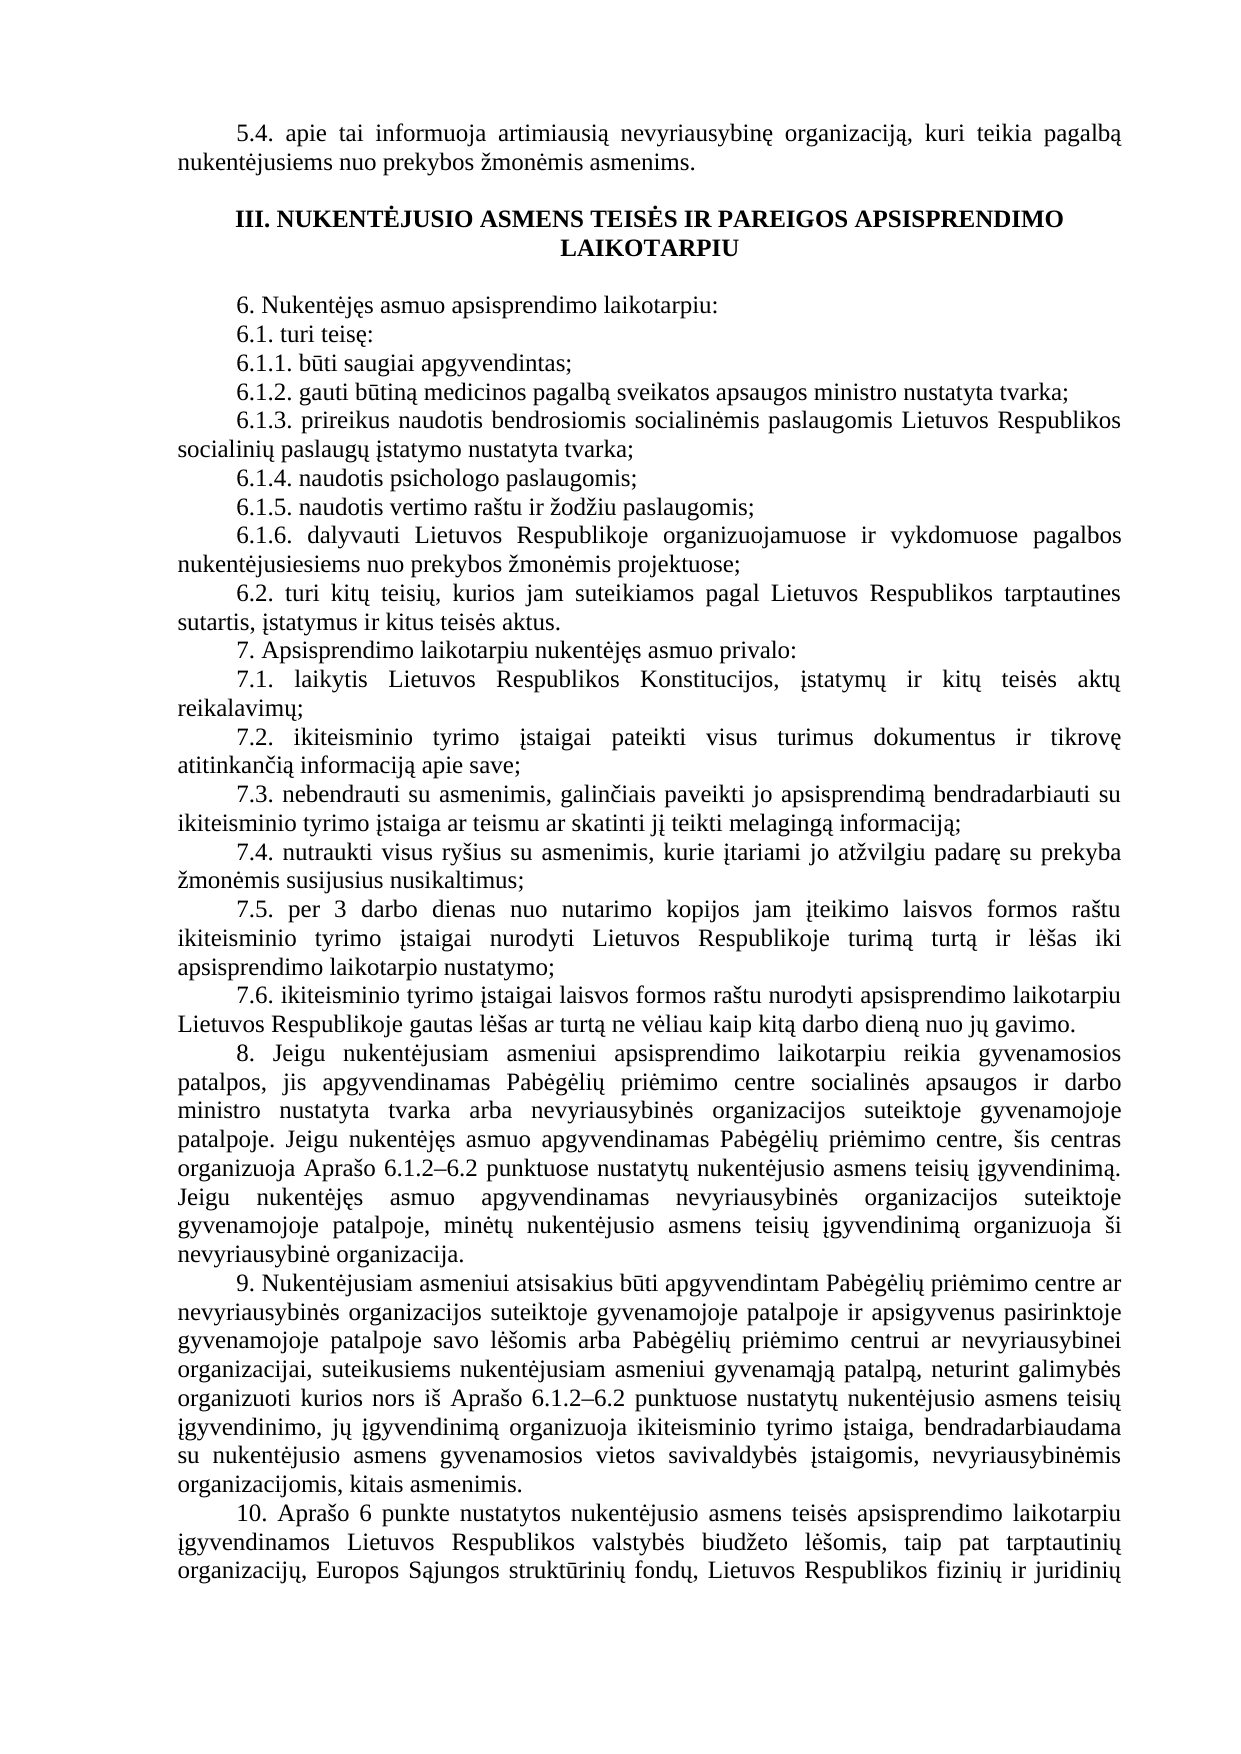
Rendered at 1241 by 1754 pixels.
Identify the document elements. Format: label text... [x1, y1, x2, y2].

text 7. Apsisprendimo laikotarpiu nukentėjęs asmuo privalo: [177, 636, 1122, 664]
text 8. Jeigu nukentėjusiam asmeniui apsisprendimo laikotarpiu reikia gyvenamosios patalpos, jis apgyvendinamas Pabėgėlių priėmimo centre socialinės apsaugos ir darbo ministro nustatyta tvarka arba nevyriausybinės organizacijos suteiktoje gyvenamojoje patalpoje. Jeigu nukentėjęs asmuo apgyvendinamas Pabėgėlių priėmimo centre, šis centras organizuoja Aprašo 6.1.2–6.2 punktuose nustatytų nukentėjusio asmens teisių įgyvendinimą. Jeigu nukentėjęs asmuo apgyvendinamas nevyriausybinės organizacijos suteiktoje gyvenamojoje patalpoje, minėtų nukentėjusio asmens teisių įgyvendinimą organizuoja ši nevyriausybinė organizacija. [177, 1038, 1122, 1268]
text 6.2. turi kitų teisių, kurios jam suteikiamos pagal Lietuvos Respublikos tarptautines sutartis, įstatymus ir kitus teisės aktus. [177, 578, 1122, 636]
text 7.3. nebendrauti su asmenimis, galinčiais paveikti jo apsisprendimą bendradarbiauti su ikiteisminio tyrimo įstaiga ar teismu ar skatinti jį teikti melagingą informaciją; [177, 779, 1122, 837]
text 6. Nukentėjęs asmuo apsisprendimo laikotarpiu: [177, 291, 1122, 319]
text 7.1. laikytis Lietuvos Respublikos Konstitucijos, įstatymų ir kitų teisės aktų reikalavimų; [177, 664, 1122, 722]
text 6.1.5. naudotis vertimo raštu ir žodžiu paslaugomis; [177, 492, 1122, 521]
text 6.1.4. naudotis psichologo paslaugomis; [177, 463, 1122, 492]
text 6.1.3. prireikus naudotis bendrosiomis socialinėmis paslaugomis Lietuvos Respublikos socialinių paslaugų įstatymo nustatyta tvarka; [177, 406, 1122, 463]
text 6.1.2. gauti būtiną medicinos pagalbą sveikatos apsaugos ministro nustatyta tvarka; [177, 377, 1122, 406]
text 5.4. apie tai informuoja artimiausią nevyriausybinę organizaciją, kuri teikia pagalbą nukentėjusiems nuo prekybos žmonėmis asmenims. [177, 118, 1122, 176]
text 10. Aprašo 6 punkte nustatytos nukentėjusio asmens teisės apsisprendimo laikotarpiu įgyvendinamos Lietuvos Respublikos valstybės biudžeto lėšomis, taip pat tarptautinių organizacijų, Europos Sąjungos struktūrinių fondų, Lietuvos Respublikos fizinių ir juridinių [177, 1498, 1122, 1584]
text 6.1.6. dalyvauti Lietuvos Respublikoje organizuojamuose ir vykdomuose pagalbos nukentėjusiesiems nuo prekybos žmonėmis projektuose; [177, 521, 1122, 578]
text 6.1. turi teisę: [177, 319, 1122, 348]
text III. NUKENTĖJUSIO ASMENS teisės ir pareigos APSISPRENDIMO LAIKOTARPIU [177, 204, 1122, 262]
text 7.6. ikiteisminio tyrimo įstaigai laisvos formos raštu nurodyti apsisprendimo laikotarpiu Lietuvos Respublikoje gautas lėšas ar turtą ne vėliau kaip kitą darbo dieną nuo jų gavimo. [177, 981, 1122, 1038]
text 6.1.1. būti saugiai apgyvendintas; [177, 348, 1122, 377]
text 7.2. ikiteisminio tyrimo įstaigai pateikti visus turimus dokumentus ir tikrovę atitinkančią informaciją apie save; [177, 722, 1122, 779]
text 9. Nukentėjusiam asmeniui atsisakius būti apgyvendintam Pabėgėlių priėmimo centre ar nevyriausybinės organizacijos suteiktoje gyvenamojoje patalpoje ir apsigyvenus pasirinktoje gyvenamojoje patalpoje savo lėšomis arba Pabėgėlių priėmimo centrui ar nevyriausybinei organizacijai, suteikusiems nukentėjusiam asmeniui gyvenamąją patalpą, neturint galimybės organizuoti kurios nors iš Aprašo 6.1.2–6.2 punktuose nustatytų nukentėjusio asmens teisių įgyvendinimo, jų įgyvendinimą organizuoja ikiteisminio tyrimo įstaiga, bendradarbiaudama su nukentėjusio asmens gyvenamosios vietos savivaldybės įstaigomis, nevyriausybinėmis organizacijomis, kitais asmenimis. [177, 1268, 1122, 1498]
text 7.5. per 3 darbo dienas nuo nutarimo kopijos jam įteikimo laisvos formos raštu ikiteisminio tyrimo įstaigai nurodyti Lietuvos Respublikoje turimą turtą ir lėšas iki apsisprendimo laikotarpio nustatymo; [177, 894, 1122, 981]
text 7.4. nutraukti visus ryšius su asmenimis, kurie įtariami jo atžvilgiu padarę su prekyba žmonėmis susijusius nusikaltimus; [177, 837, 1122, 894]
